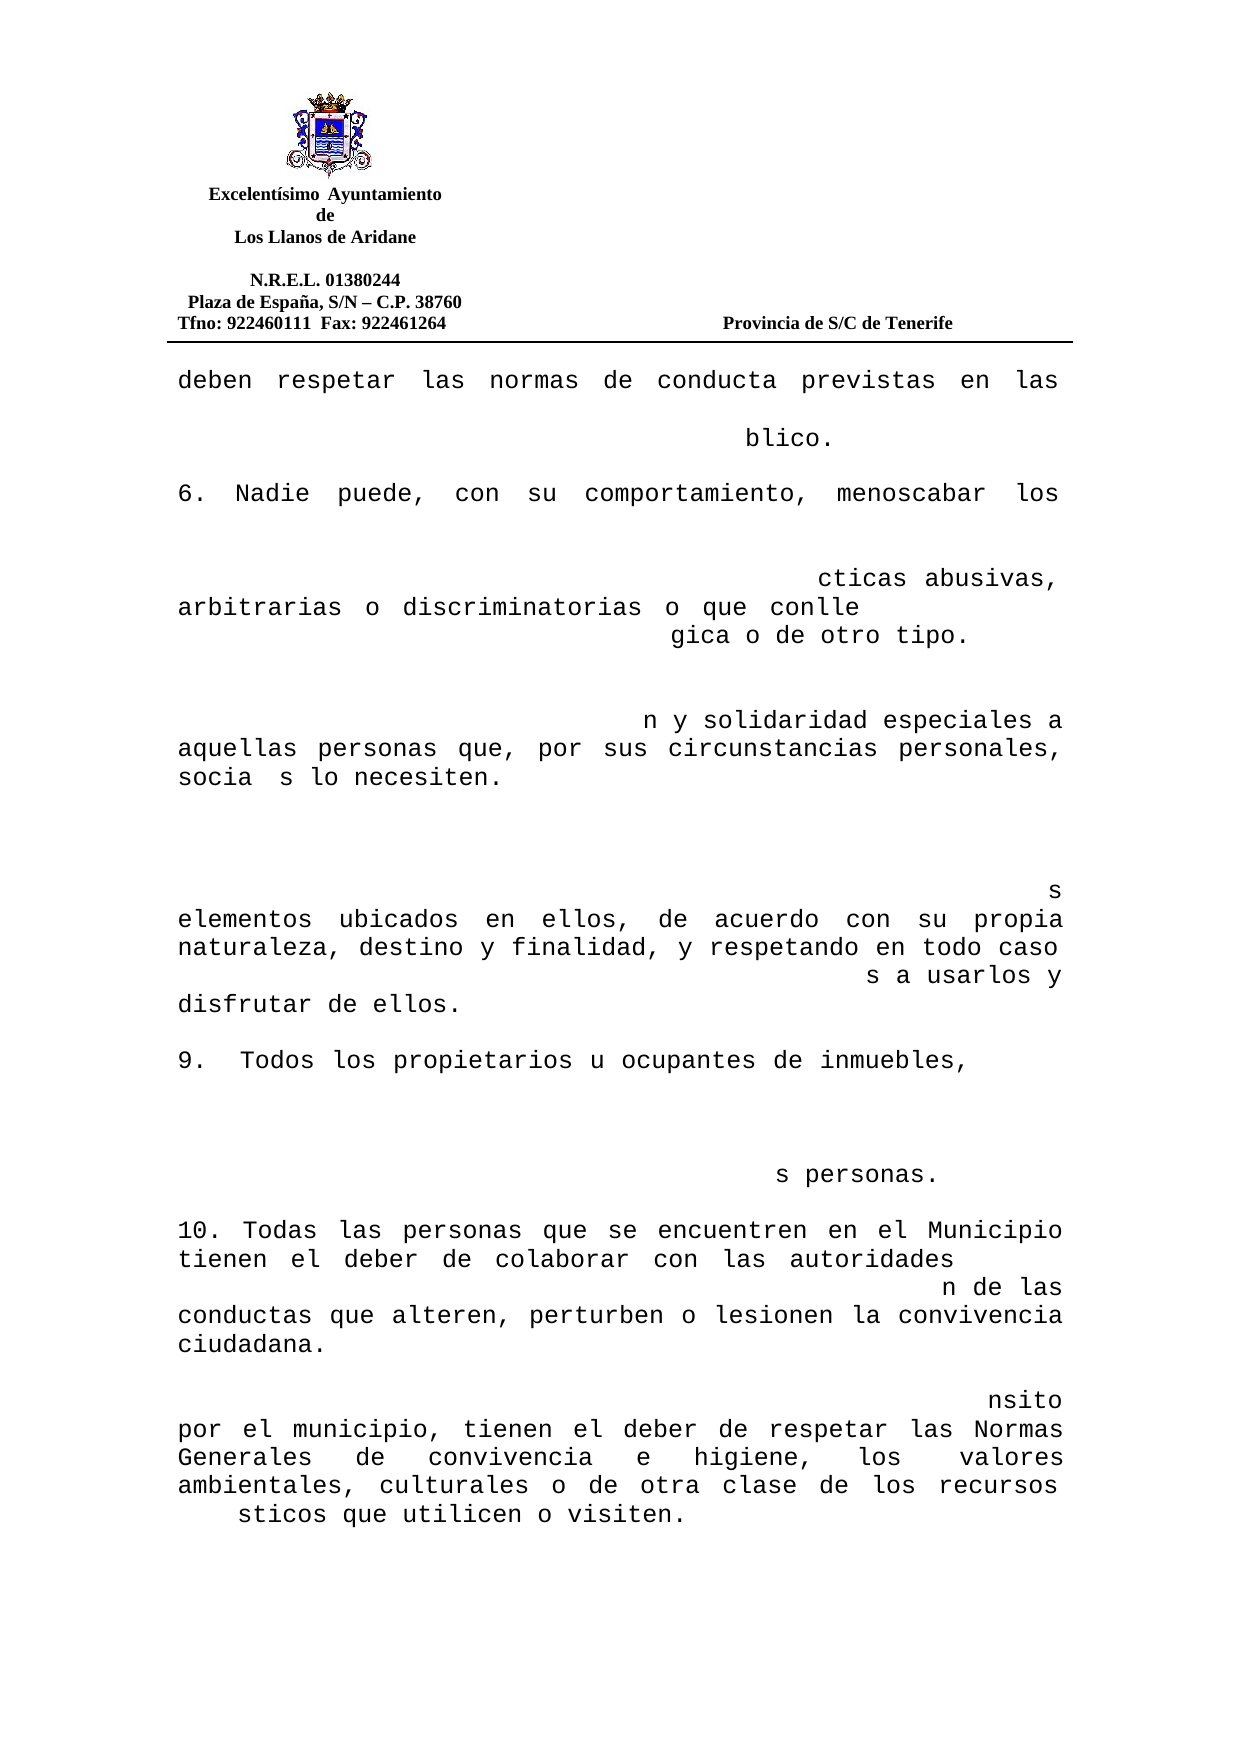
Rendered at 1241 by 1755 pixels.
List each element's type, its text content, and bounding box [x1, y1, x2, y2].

list Todos los propietarios u ocupantes de inmuebles, [177, 1048, 1078, 1076]
list Todas las personas que se encuentren en el Municipio tienen el deber de colaborar con las autoridades [177, 1218, 1064, 1274]
text s a usarlos y disfrutar de ellos. [177, 963, 1064, 1019]
text gica o de otro tipo. [177, 622, 1078, 651]
text cticas abusivas, arbitrarias o discriminatorias o que conlle [177, 566, 1078, 622]
text deben respetar las normas de conducta previstas en las [177, 367, 1078, 396]
text n y solidaridad especiales a aquellas personas que, por sus circunstancias personales, socia s lo necesiten. [177, 708, 1064, 793]
text sticos que utilicen o visiten. [177, 1501, 1078, 1529]
text s personas. [177, 1161, 1078, 1189]
text blico. [177, 424, 1078, 452]
text n de las conductas que alteren, perturben o lesionen la convivencia ciudadana. [177, 1274, 1063, 1359]
text 6. Nadie puede, con su comportamiento, menoscabar los [177, 481, 1078, 509]
text nsito por el municipio, tienen el deber de respetar las Normas Generales de convivencia e higiene, los valores ambientales, culturales o de otra clase de los recursos [177, 1388, 1064, 1501]
text s elementos ubicados en ellos, de acuerdo con su propia naturaleza, destino y finalidad, y respetando en todo caso [177, 878, 1064, 963]
